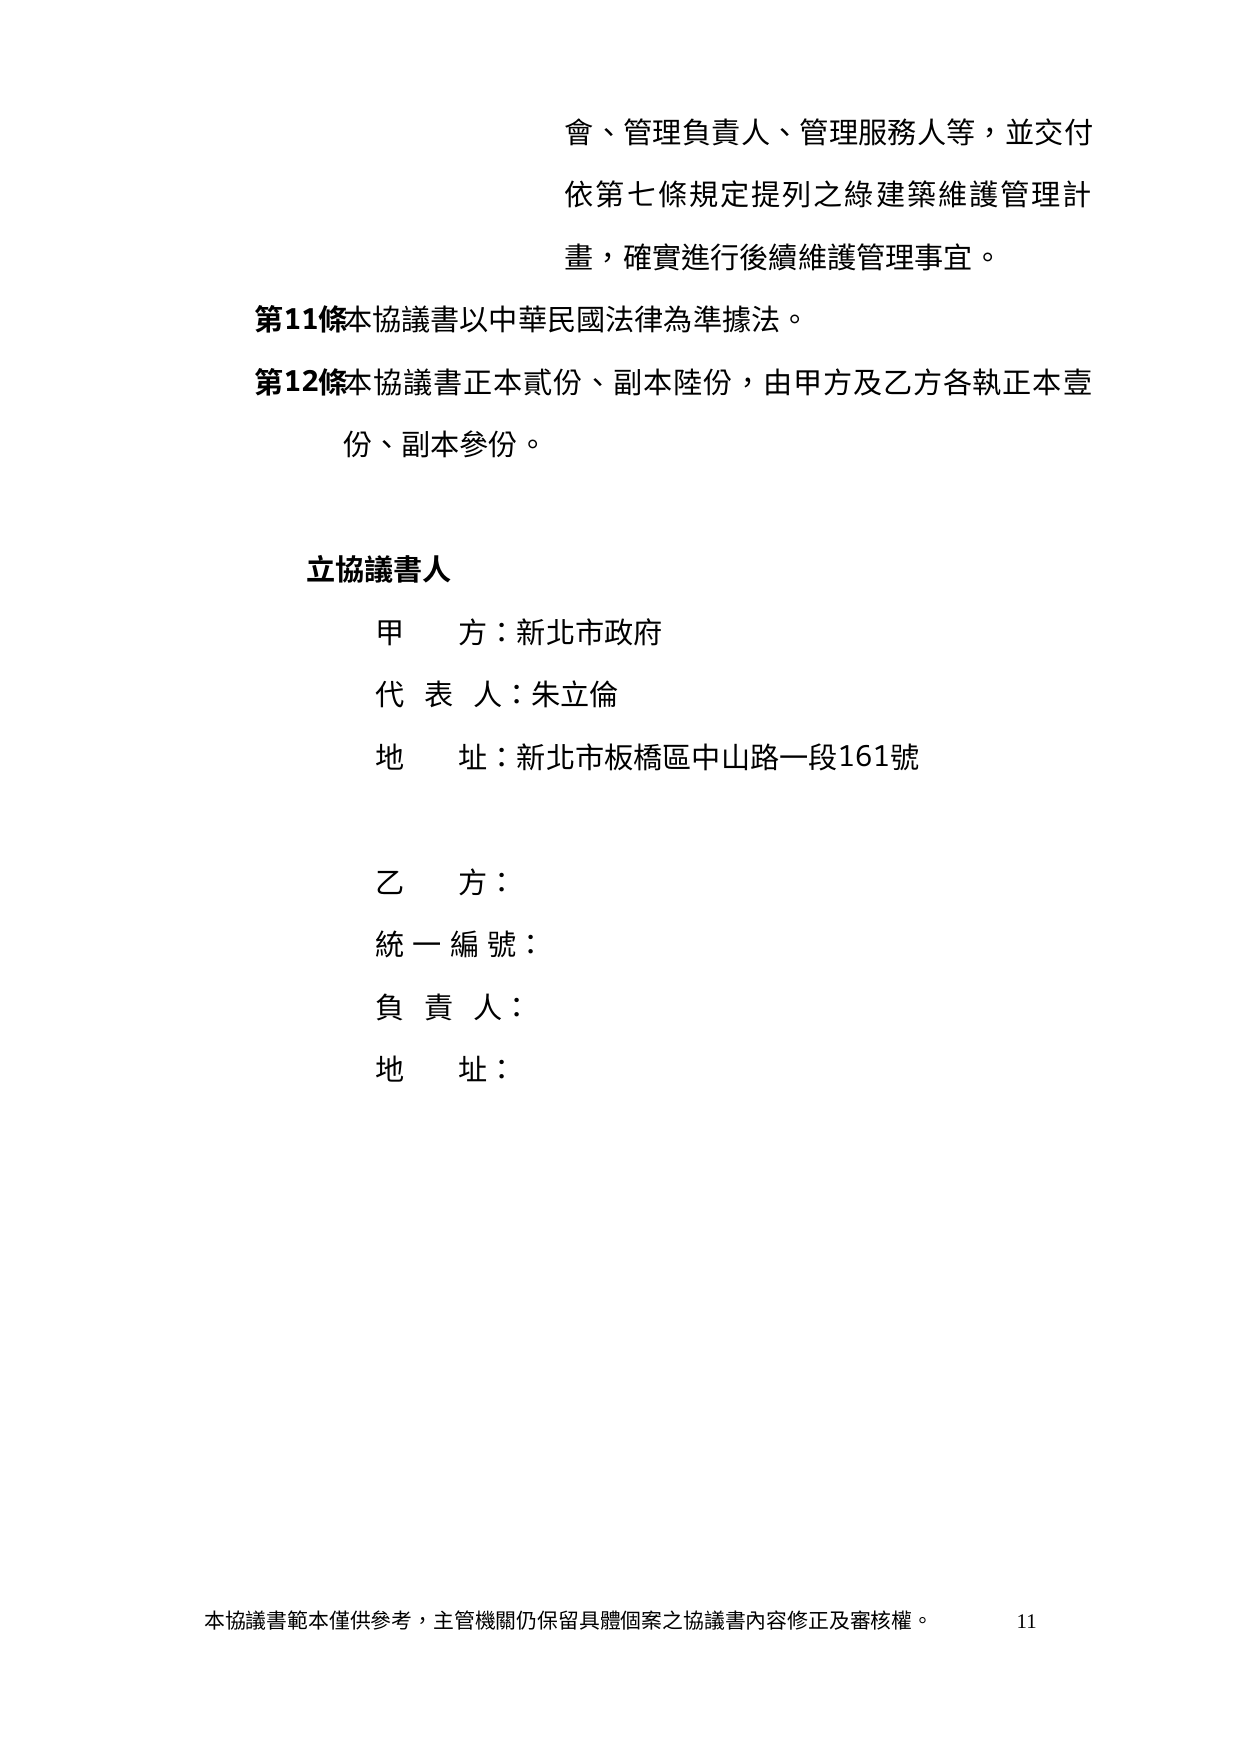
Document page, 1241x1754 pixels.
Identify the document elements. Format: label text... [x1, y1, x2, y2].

text 負責人： [375, 964, 1053, 1026]
table_cell [199, 276, 332, 339]
table_cell [199, 89, 332, 276]
text 代表人：朱立倫 [375, 651, 1053, 714]
text 甲方：新北市政府 [375, 589, 1053, 651]
table_cell 本協議書以中華民國法律為準據法。 [332, 276, 1105, 339]
text 乙方： [375, 839, 1053, 901]
text 統一編號： [375, 901, 1053, 964]
table_cell 其他約定 本協議書為行政契約，其內容如有未盡事宜，適用行政程序法等相關法令之規定，並準用民法相關規定。另本契約內容如生疑義，由甲方依公平合理原則解釋之。 協議書修正：本協議書簽訂後之任何修正及補充，應由雙方協議同意並以書面為之。 權利、義務移轉注意事項： 產權移轉予第三人或買受人時，乙方應載明已取得應取得等級之候選綠建築證書、綠建築維護費用及依第七條規定提列之綠建築維護管理計畫內容告知第三人或買受人應盡之維護管理責任，並保證取得綠建築分級評估「○級」之綠建築標章，列入產權移轉交代，並經雙方書面同意權利義務移轉。如有涉不實或隱瞞之情形，則依公平交易法相關規定予以處理。如因該第三人或買受人未履行本協議書致甲方損失部分，乙方應負全部責任。 乙方取得綠建築分級評估「○級」之綠建築標章後，應告知該建築物之所有權人、使用人或依公寓大廈管理條例規定之管理委員會、管理負責人、管理服務人等，並交付依第七條規定提列之綠建築維護管理計畫，確實進行後續維護管理事宜。 [332, 89, 1105, 276]
table_cell 本協議書正本貳份、副本陸份，由甲方及乙方各執正本壹份、副本參份。 [332, 339, 1105, 464]
text 地址：新北市板橋區中山路一段161號 [375, 714, 1053, 776]
text 地址： [375, 1026, 1053, 1089]
text 立協議書人 [306, 526, 1053, 589]
table_cell [199, 339, 332, 464]
